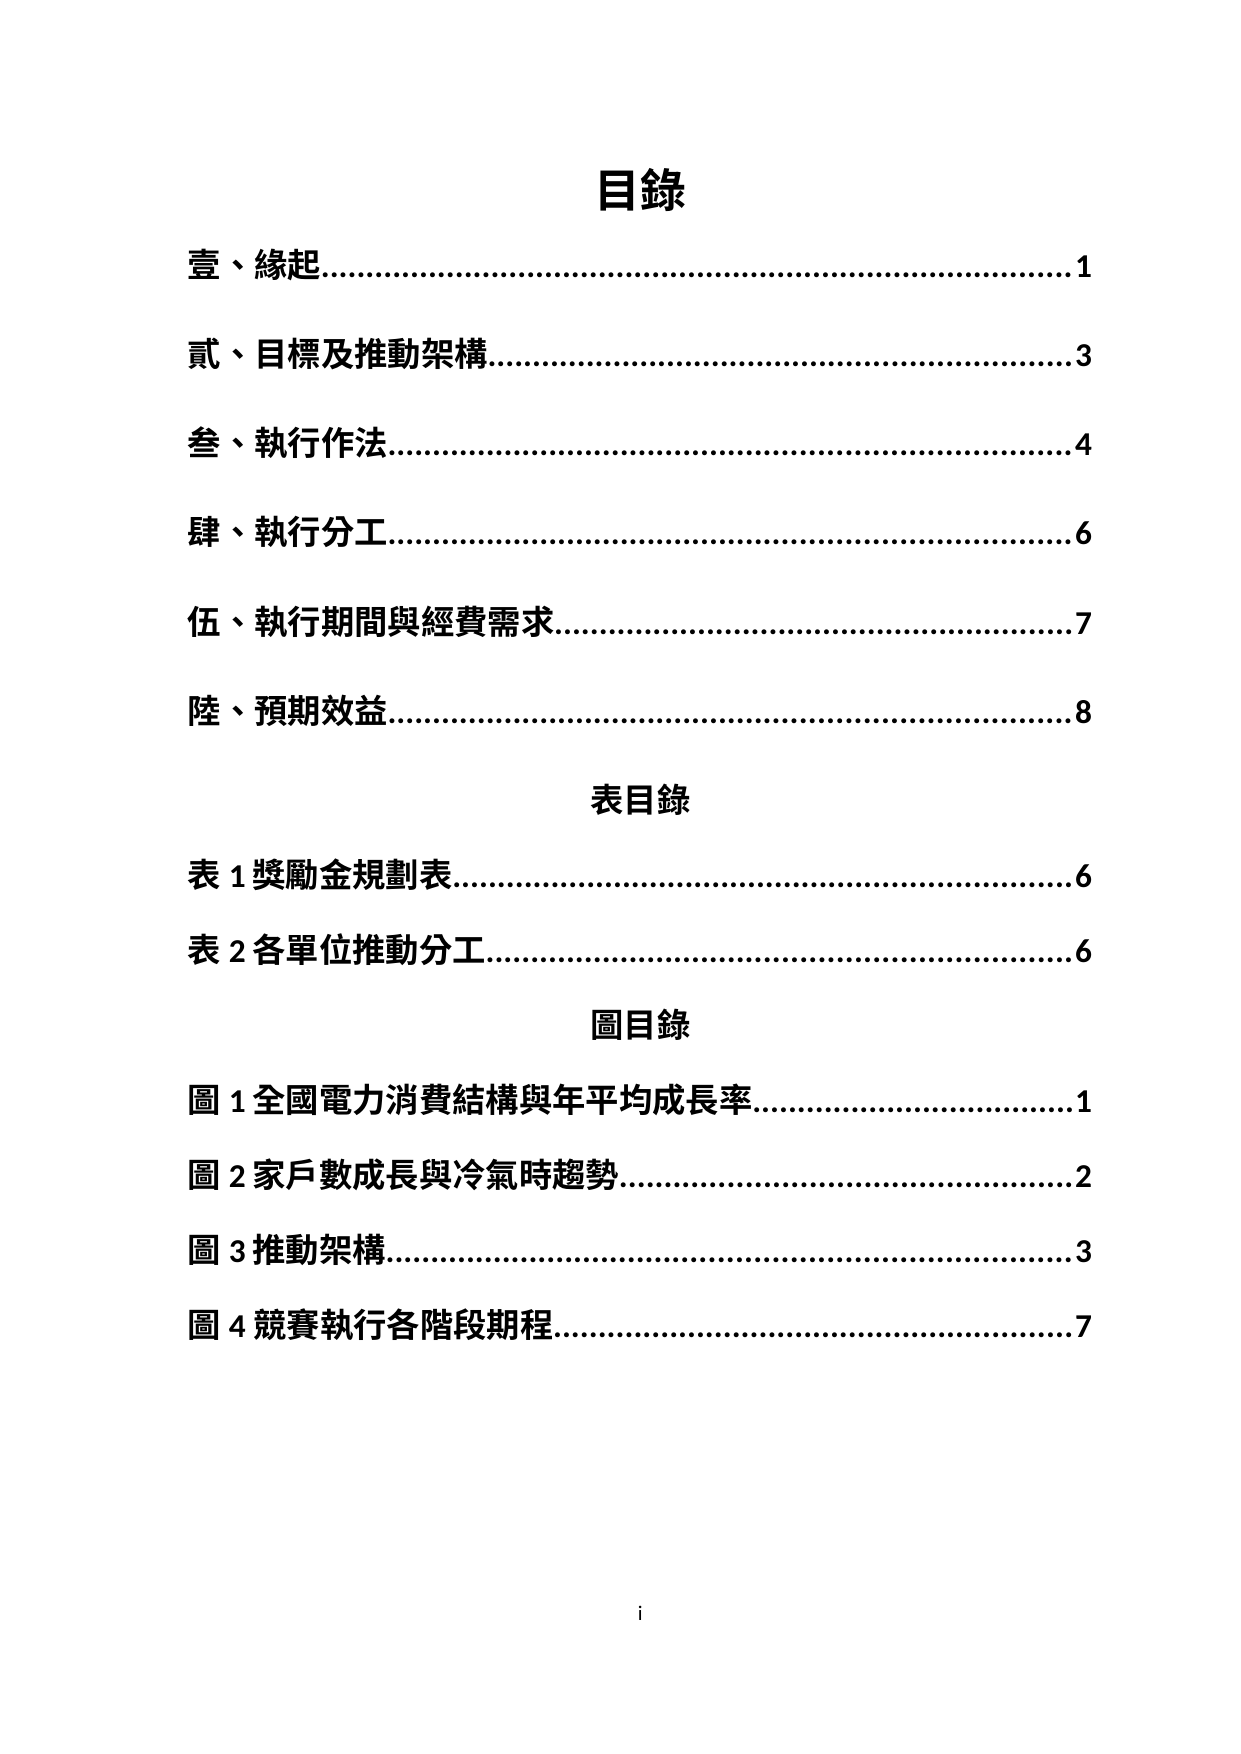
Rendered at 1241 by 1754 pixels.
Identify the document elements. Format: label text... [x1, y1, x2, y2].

text 表 2各單位推動分工 6 [188, 911, 1093, 986]
text 圖 4 競賽執行各階段期程 7 [188, 1286, 1093, 1361]
text 叁、執行作法 4 [187, 403, 1093, 478]
text 貳、目標及推動架構 3 [187, 314, 1093, 389]
text 圖 2家戶數成長與冷氣時趨勢 2 [188, 1136, 1093, 1211]
text 表目錄 [187, 761, 1093, 836]
text 壹、緣起 1 [187, 225, 1093, 300]
text 圖 1全國電力消費結構與年平均成長率 1 [188, 1061, 1093, 1136]
text 目錄 [187, 150, 1093, 225]
text 陸、預期效益 8 [187, 671, 1093, 746]
text 圖目錄 [187, 986, 1093, 1061]
text 伍、執行期間與經費需求 7 [187, 582, 1093, 657]
text 表 1獎勵金規劃表 6 [188, 836, 1093, 911]
text 肆、執行分工 6 [187, 493, 1093, 568]
text 圖 3推動架構 3 [188, 1211, 1093, 1286]
